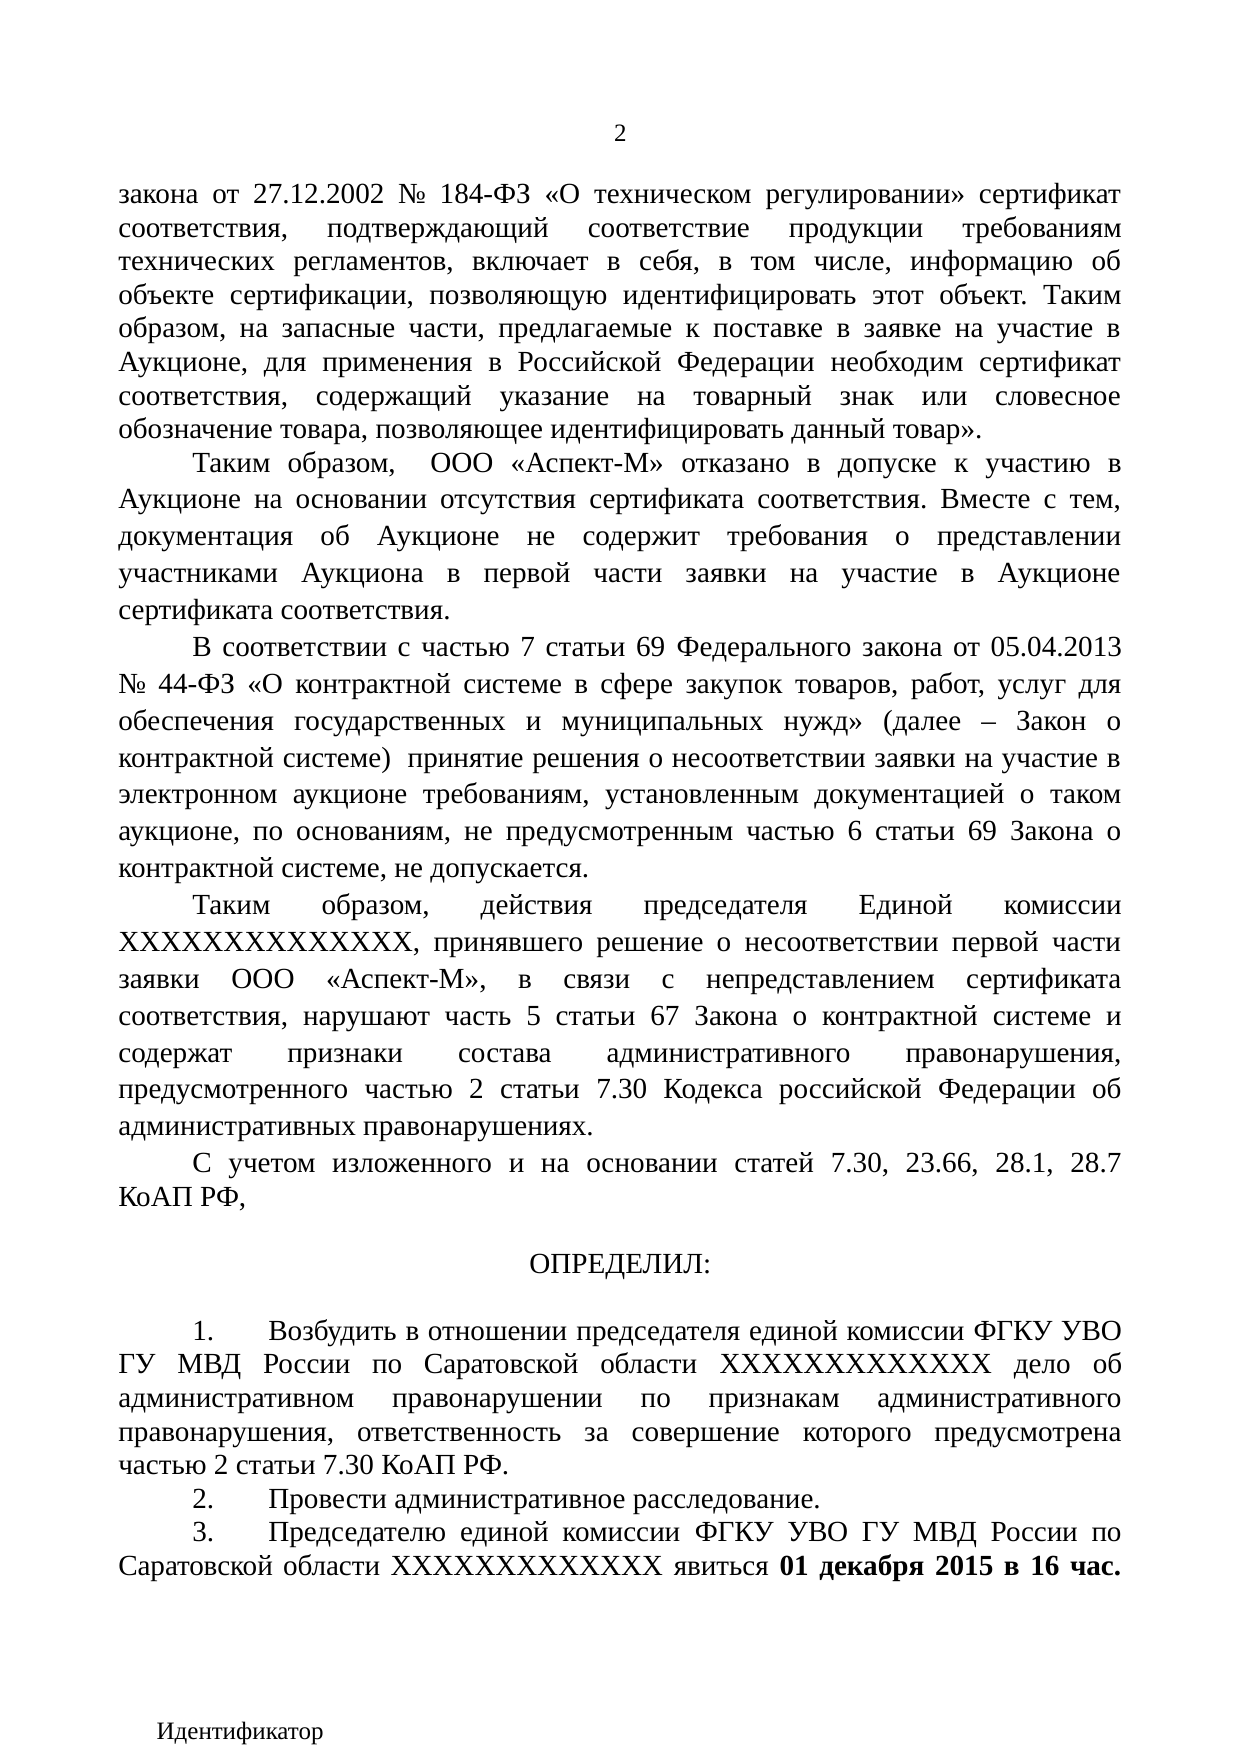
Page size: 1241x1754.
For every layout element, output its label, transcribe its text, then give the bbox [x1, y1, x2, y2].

text Таким образом, действия председателя Единой комиссии XXXXXXXXXXXXXX, принявшего решение о несоответствии первой части заявки ООО «Аспект-М», в связи с непредставлением сертификата соответствия, нарушают часть 5 статьи 67 Закона о контрактной системе и содержат признаки состава административного правонарушения, предусмотренного частью 2 статьи 7.30 Кодекса российской Федерации об административных правонарушениях. [118, 887, 1122, 1142]
text Таким образом, ООО «Аспект-М» отказано в допуске к участию в Аукционе на основании отсутствия сертификата соответствия. Вместе с тем, документация об Аукционе не содержит требования о представлении участниками Аукциона в первой части заявки на участие в Аукционе сертификата соответствия. [118, 445, 1122, 626]
list Возбудить в отношении председателя единой комиссии ФГКУ УВО ГУ МВД России по Саратовской области XXXXXXXXXXXXX дело об административном правонарушении по признакам административного правонарушения, ответственность за совершение которого предусмотрена частью 2 статьи 7.30 КоАП РФ. [118, 1313, 1122, 1481]
text С учетом изложенного и на основании статей 7.30, 23.66, 28.1, 28.7 КоАП РФ, [118, 1145, 1122, 1212]
list Провести административное расследование. [118, 1481, 1122, 1514]
text закона от 27.12.2002 № 184-ФЗ «О техническом регулировании» сертификат соответствия, подтверждающий соответствие продукции требованиям технических регламентов, включает в себя, в том числе, информацию об объекте сертификации, позволяющую идентифицировать этот объект. Таким образом, на запасные части, предлагаемые к поставке в заявке на участие в Аукционе, для применения в Российской Федерации необходим сертификат соответствия, содержащий указание на товарный знак или словесное обозначение товара, позволяющее идентифицировать данный товар». [118, 176, 1122, 445]
list Председателю единой комиссии ФГКУ УВО ГУ МВД России по Саратовской области XXXXXXXXXXXXX явиться 01 декабря 2015 в 16 час. [118, 1514, 1122, 1581]
text ОПРЕДЕЛИЛ: [118, 1246, 1122, 1279]
text В соответствии с частью 7 статьи 69 Федерального закона от 05.04.2013 № 44-ФЗ «О контрактной системе в сфере закупок товаров, работ, услуг для обеспечения государственных и муниципальных нужд» (далее – Закон о контрактной системе) принятие решения о несоответствии заявки на участие в электронном аукционе требованиям, установленным документацией о таком аукционе, по основаниям, не предусмотренным частью 6 статьи 69 Закона о контрактной системе, не допускается. [118, 629, 1122, 884]
